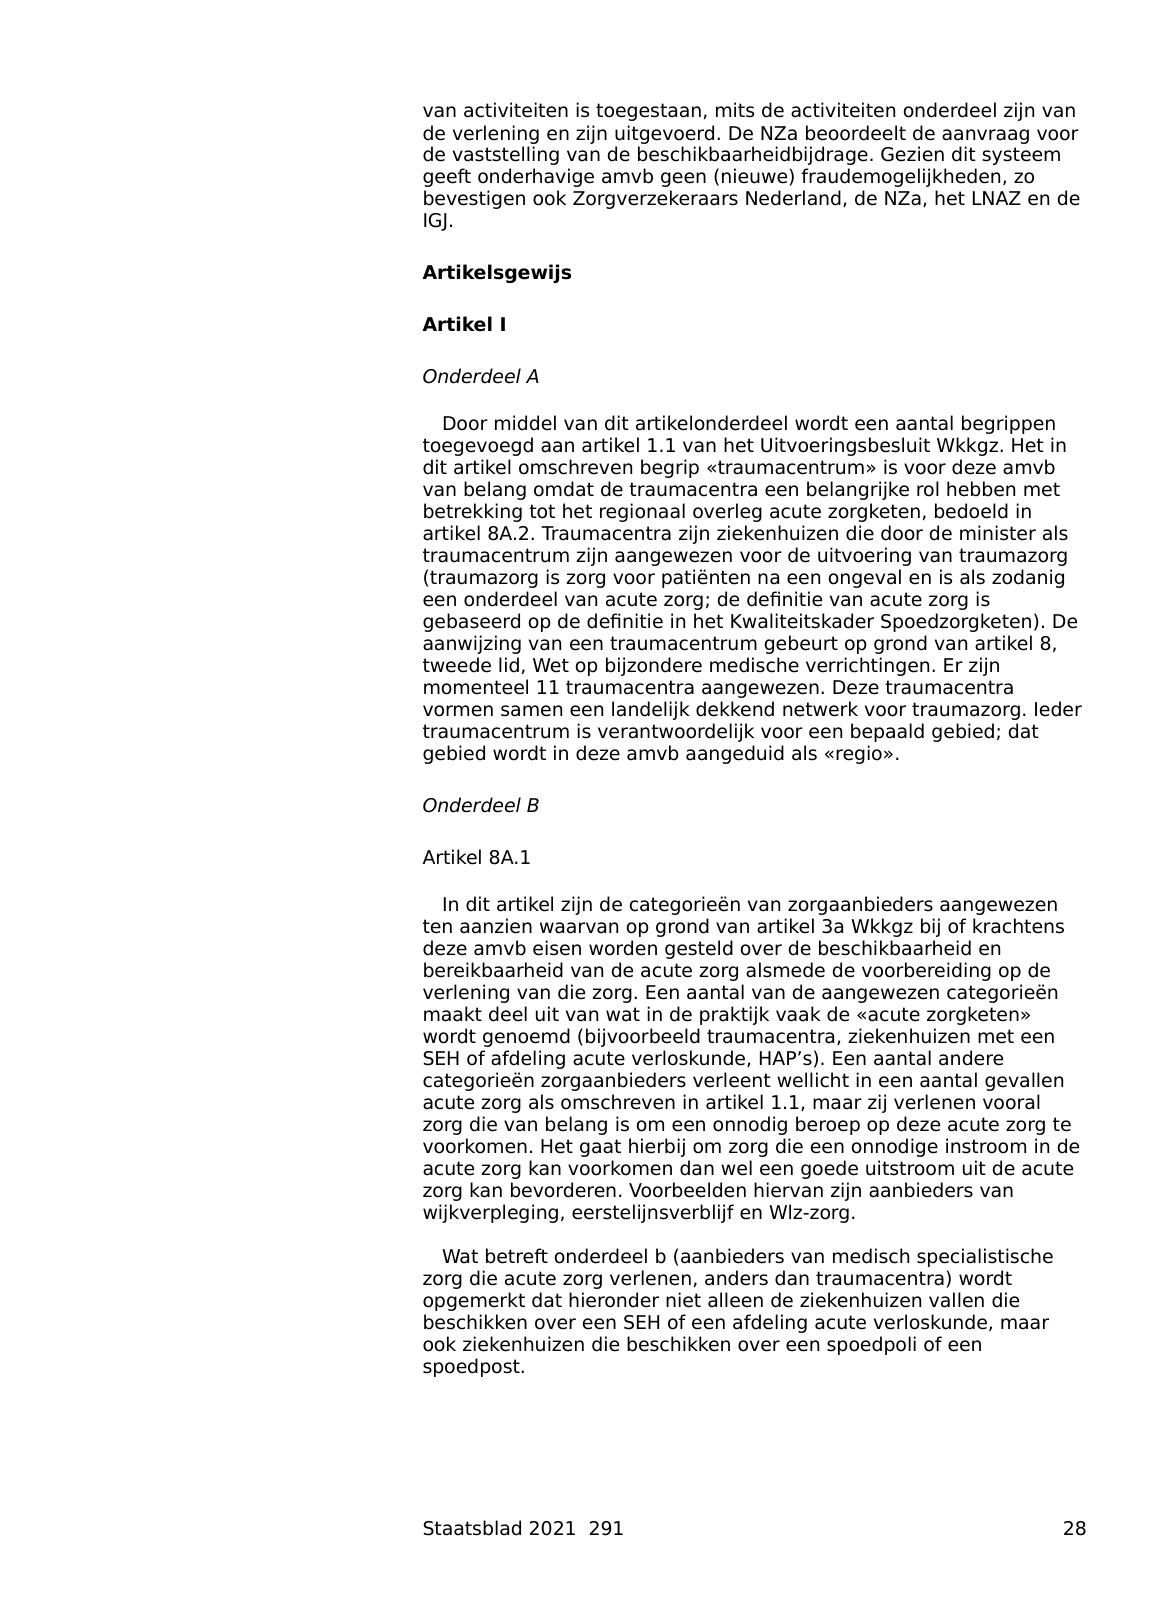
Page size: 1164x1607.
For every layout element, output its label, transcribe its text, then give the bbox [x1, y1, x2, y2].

text Wat betreft onderdeel b (aanbieders van medisch specialistische zorg die acute zorg verlenen, anders dan traumacentra) wordt opgemerkt dat hieronder niet alleen de ziekenhuizen vallen die beschikken over een SEH of een afdeling acute verloskunde, maar ook ziekenhuizen die beschikken over een spoedpoli of een spoedpost. [422, 1246, 1087, 1378]
subtitle Artikel I [422, 314, 1087, 336]
text van activiteiten is toegestaan, mits de activiteiten onderdeel zijn van de verlening en zijn uitgevoerd. De NZa beoordeelt de aanvraag voor de vaststelling van de beschikbaarheidbijdrage. Gezien dit systeem geeft onderhavige amvb geen (nieuwe) fraudemogelijkheden, zo bevestigen ook Zorgverzekeraars Nederland, de NZa, het LNAZ en de IGJ. [422, 100, 1087, 232]
subtitle Onderdeel B [422, 795, 1087, 817]
subtitle Artikel 8A.1 [422, 847, 1087, 869]
text Door middel van dit artikelonderdeel wordt een aantal begrippen toegevoegd aan artikel 1.1 van het Uitvoeringsbesluit Wkkgz. Het in dit artikel omschreven begrip «traumacentrum» is voor deze amvb van belang omdat de traumacentra een belangrijke rol hebben met betrekking tot het regionaal overleg acute zorgketen, bedoeld in artikel 8A.2. Traumacentra zijn ziekenhuizen die door de minister als traumacentrum zijn aangewezen voor de uitvoering van traumazorg (traumazorg is zorg voor patiënten na een ongeval en is als zodanig een onderdeel van acute zorg; de definitie van acute zorg is gebaseerd op de definitie in het Kwaliteitskader Spoedzorgketen). De aanwijzing van een traumacentrum gebeurt op grond van artikel 8, tweede lid, Wet op bijzondere medische verrichtingen. Er zijn momenteel 11 traumacentra aangewezen. Deze traumacentra vormen samen een landelijk dekkend netwerk voor traumazorg. Ieder traumacentrum is verantwoordelijk voor een bepaald gebied; dat gebied wordt in deze amvb aangeduid als «regio». [422, 413, 1087, 765]
subtitle Onderdeel A [422, 366, 1087, 388]
subtitle Artikelsgewijs [422, 262, 1087, 284]
text In dit artikel zijn de categorieën van zorgaanbieders aangewezen ten aanzien waarvan op grond van artikel 3a Wkkgz bij of krachtens deze amvb eisen worden gesteld over de beschikbaarheid en bereikbaarheid van de acute zorg alsmede de voorbereiding op de verlening van die zorg. Een aantal van de aangewezen categorieën maakt deel uit van wat in de praktijk vaak de «acute zorgketen» wordt genoemd (bijvoorbeeld traumacentra, ziekenhuizen met een SEH of afdeling acute verloskunde, HAP’s). Een aantal andere categorieën zorgaanbieders verleent wellicht in een aantal gevallen acute zorg als omschreven in artikel 1.1, maar zij verlenen vooral zorg die van belang is om een onnodig beroep op deze acute zorg te voorkomen. Het gaat hierbij om zorg die een onnodige instroom in de acute zorg kan voorkomen dan wel een goede uitstroom uit de acute zorg kan bevorderen. Voorbeelden hiervan zijn aanbieders van wijkverpleging, eerstelijnsverblijf en Wlz-zorg. [422, 894, 1087, 1223]
